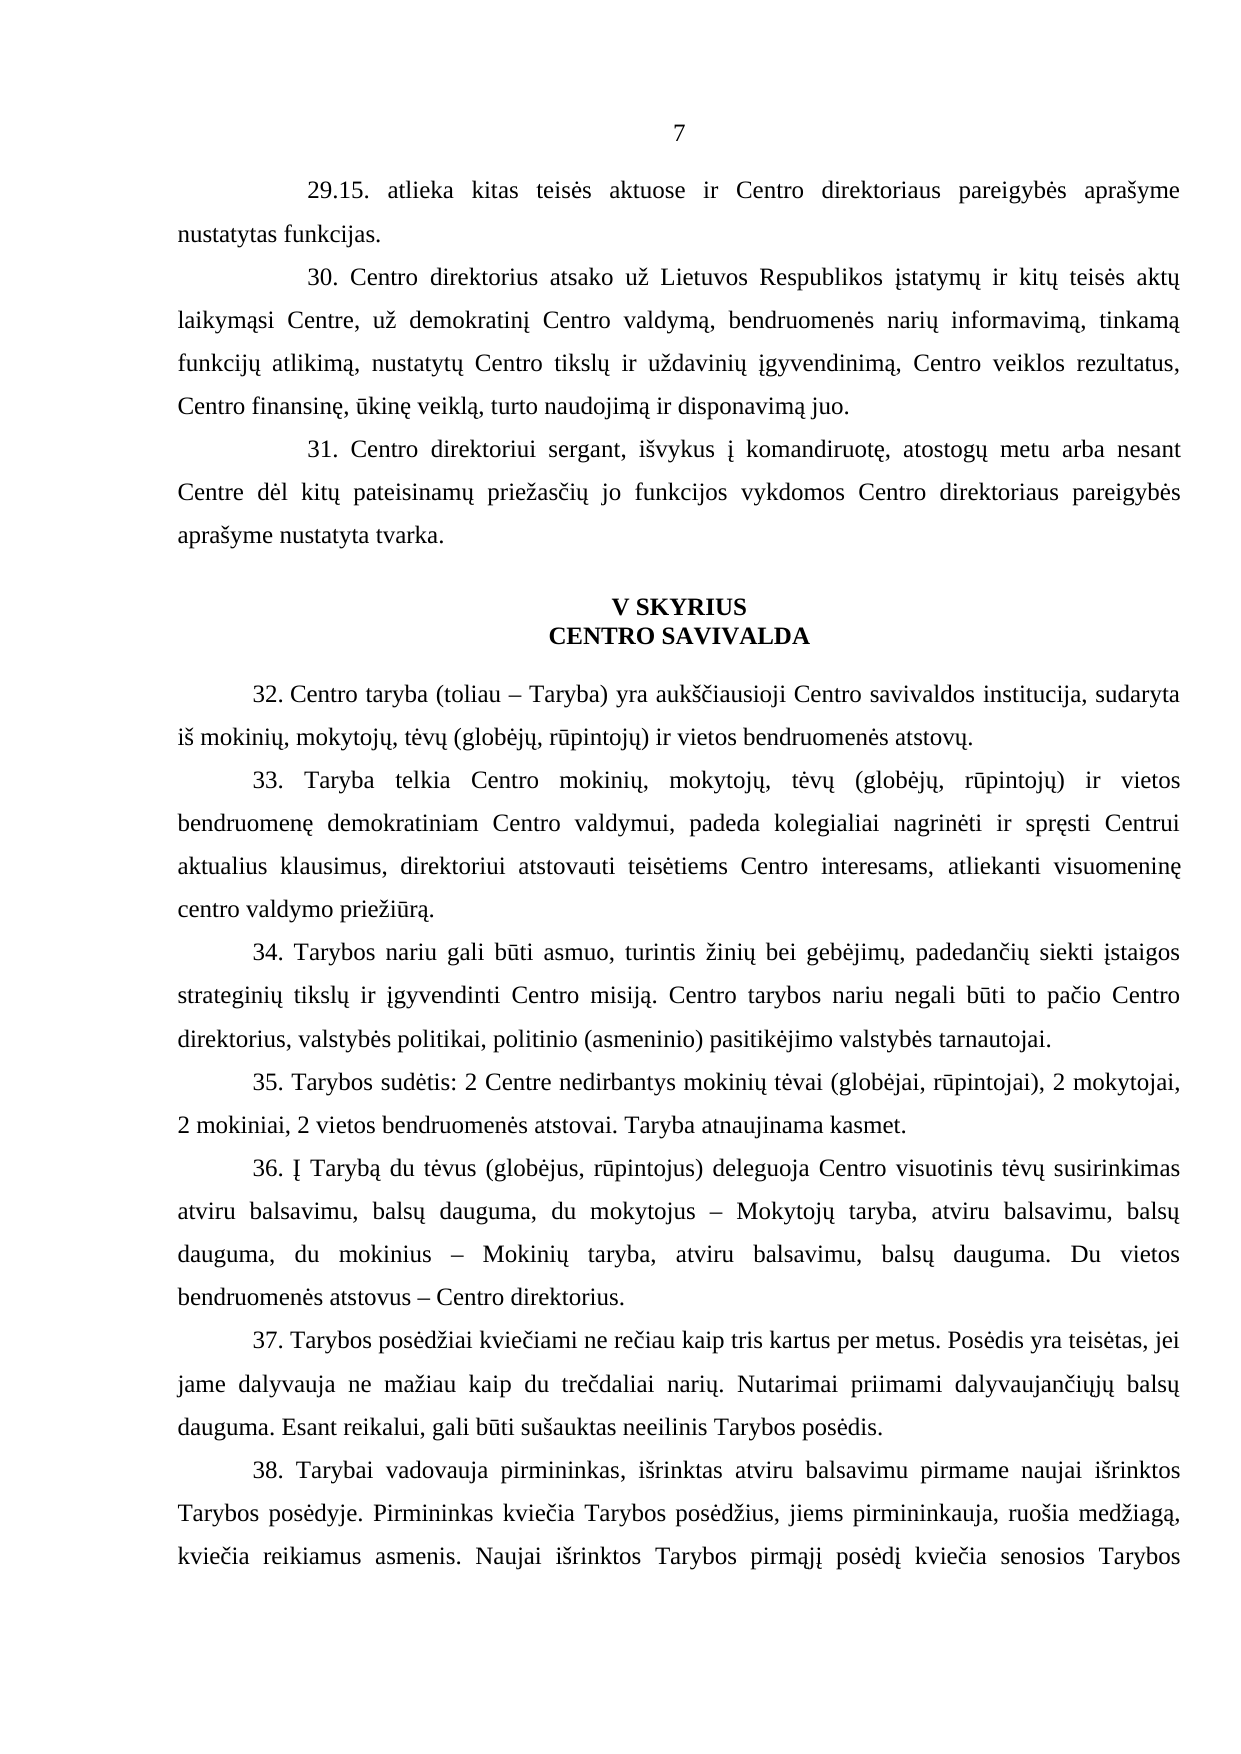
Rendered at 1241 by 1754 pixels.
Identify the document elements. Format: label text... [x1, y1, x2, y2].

text V SKYRIUS [177, 592, 1181, 621]
text 31. Centro direktoriui sergant, išvykus į komandiruotę, atostogų metu arba nesant Centre dėl kitų pateisinamų priežasčių jo funkcijos vykdomos Centro direktoriaus pareigybės aprašyme nustatyta tvarka. [177, 434, 1181, 549]
text 37. Tarybos posėdžiai kviečiami ne rečiau kaip tris kartus per metus. Posėdis yra teisėtas, jei jame dalyvauja ne mažiau kaip du trečdaliai narių. Nutarimai priimami dalyvaujančiųjų balsų dauguma. Esant reikalui, gali būti sušauktas neeilinis Tarybos posėdis. [177, 1326, 1181, 1441]
text 38. Tarybai vadovauja pirmininkas, išrinktas atviru balsavimu pirmame naujai išrinktos Tarybos posėdyje. Pirmininkas kviečia Tarybos posėdžius, jiems pirmininkauja, ruošia medžiagą, kviečia reikiamus asmenis. Naujai išrinktos Tarybos pirmąjį posėdį kviečia senosios Tarybos [177, 1455, 1181, 1570]
text 34. Tarybos nariu gali būti asmuo, turintis žinių bei gebėjimų, padedančių siekti įstaigos strateginių tikslų ir įgyvendinti Centro misiją. Centro tarybos nariu negali būti to pačio Centro direktorius, valstybės politikai, politinio (asmeninio) pasitikėjimo valstybės tarnautojai. [177, 937, 1181, 1052]
text 32. Centro taryba (toliau – Taryba) yra aukščiausioji Centro savivaldos institucija, sudaryta iš mokinių, mokytojų, tėvų (globėjų, rūpintojų) ir vietos bendruomenės atstovų. [177, 679, 1181, 751]
text CENTRO SAVIVALDA [177, 621, 1181, 650]
text 36. Į Tarybą du tėvus (globėjus, rūpintojus) deleguoja Centro visuotinis tėvų susirinkimas atviru balsavimu, balsų dauguma, du mokytojus – Mokytojų taryba, atviru balsavimu, balsų dauguma, du mokinius – Mokinių taryba, atviru balsavimu, balsų dauguma. Du vietos bendruomenės atstovus – Centro direktorius. [177, 1153, 1181, 1311]
text 35. Tarybos sudėtis: 2 Centre nedirbantys mokinių tėvai (globėjai, rūpintojai), 2 mokytojai, 2 mokiniai, 2 vietos bendruomenės atstovai. Taryba atnaujinama kasmet. [177, 1067, 1181, 1139]
text 30. Centro direktorius atsako už Lietuvos Respublikos įstatymų ir kitų teisės aktų laikymąsi Centre, už demokratinį Centro valdymą, bendruomenės narių informavimą, tinkamą funkcijų atlikimą, nustatytų Centro tikslų ir uždavinių įgyvendinimą, Centro veiklos rezultatus, Centro finansinę, ūkinę veiklą, turto naudojimą ir disponavimą juo. [177, 262, 1181, 420]
text 29.15. atlieka kitas teisės aktuose ir Centro direktoriaus pareigybės aprašyme nustatytas funkcijas. [177, 176, 1181, 247]
text 33. Taryba telkia Centro mokinių, mokytojų, tėvų (globėjų, rūpintojų) ir vietos bendruomenę demokratiniam Centro valdymui, padeda kolegialiai nagrinėti ir spręsti Centrui aktualius klausimus, direktoriui atstovauti teisėtiems Centro interesams, atliekanti visuomeninę centro valdymo priežiūrą. [177, 765, 1181, 923]
